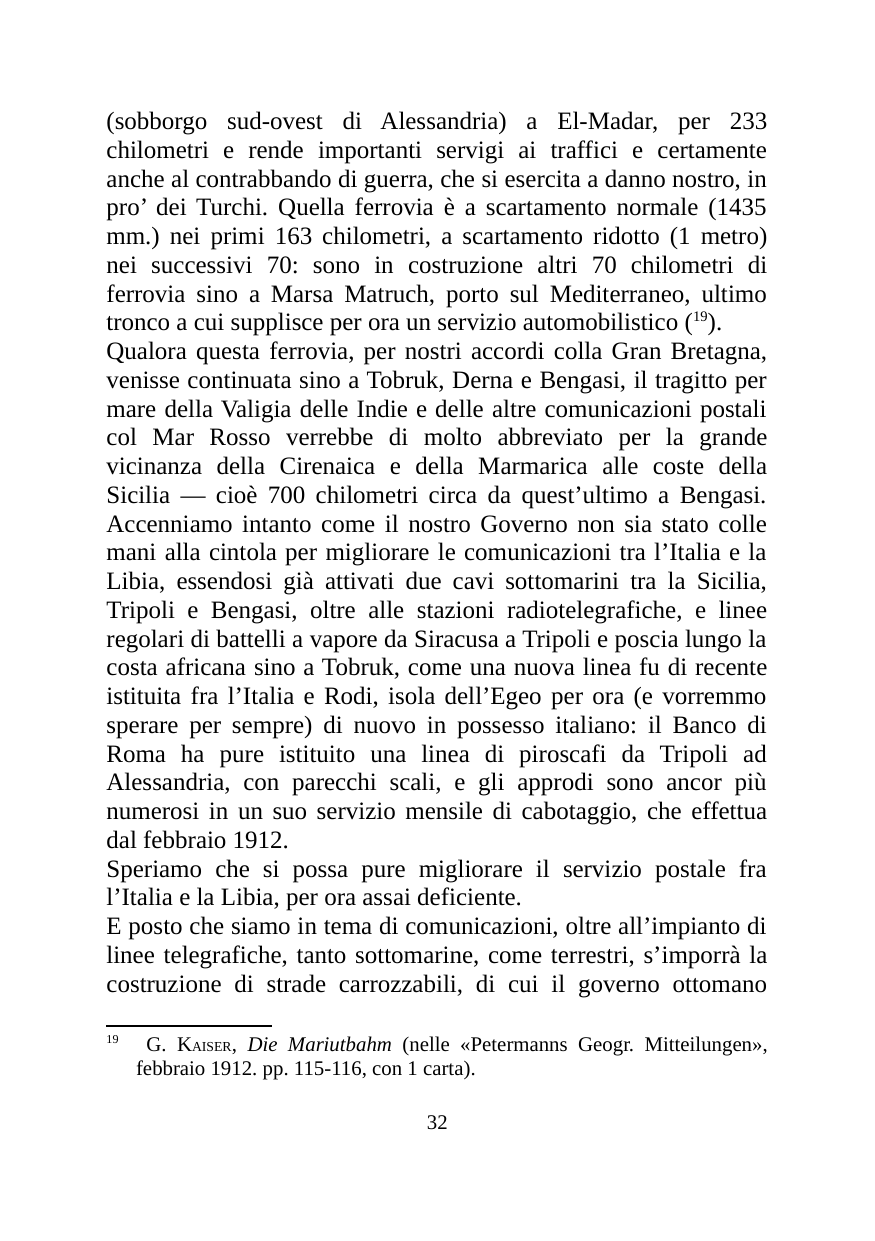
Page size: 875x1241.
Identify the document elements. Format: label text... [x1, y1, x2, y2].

text E posto che siamo in tema di comunicazioni, oltre all’impianto di linee telegrafiche, tanto sottomarine, come terrestri, s’imporrà la costruzione di strade carrozzabili, di cui il governo ottomano [106, 911, 768, 997]
text Qualora questa ferrovia, per nostri accordi colla Gran Bretagna, venisse continuata sino a Tobruk, Derna e Bengasi, il tragitto per mare della Valigia delle Indie e delle altre comunicazioni postali col Mar Rosso verrebbe di molto abbreviato per la grande vicinanza della Cirenaica e della Marmarica alle coste della Sicilia — cioè 700 chilometri circa da quest’ultimo a Bengasi. Accenniamo intanto come il nostro Governo non sia stato colle mani alla cintola per migliorare le comunicazioni tra l’Italia e la Libia, essendosi già attivati due cavi sottomarini tra la Sicilia, Tripoli e Bengasi, oltre alle stazioni radiotelegrafiche, e linee regolari di battelli a vapore da Siracusa a Tripoli e poscia lungo la costa africana sino a Tobruk, come una nuova linea fu di recente istituita fra l’Italia e Rodi, isola dell’Egeo per ora (e vorremmo sperare per sempre) di nuovo in possesso italiano: il Banco di Roma ha pure istituito una linea di piroscafi da Tripoli ad Alessandria, con parecchi scali, e gli approdi sono ancor più numerosi in un suo servizio mensile di cabotaggio, che effettua dal febbraio 1912. [106, 336, 768, 854]
text (sobborgo sud-ovest di Alessandria) a El-Madar, per 233 chilometri e rende importanti servigi ai traffici e certamente anche al contrabbando di guerra, che si esercita a danno nostro, in pro’ dei Turchi. Quella ferrovia è a scartamento normale (1435 mm.) nei primi 163 chilometri, a scartamento ridotto (1 metro) nei successivi 70: sono in costruzione altri 70 chilometri di ferrovia sino a Marsa Matruch, porto sul Mediterraneo, ultimo tronco a cui supplisce per ora un servizio automobilistico (). [106, 106, 768, 336]
text G. Kaiser, Die Mariutbahm (nelle «Petermanns Geogr. Mitteilungen», febbraio 1912. pp. 115-116, con 1 carta). [106, 1032, 768, 1080]
text Speriamo che si possa pure migliorare il servizio postale fra l’Italia e la Libia, per ora assai deficiente. [106, 854, 768, 911]
